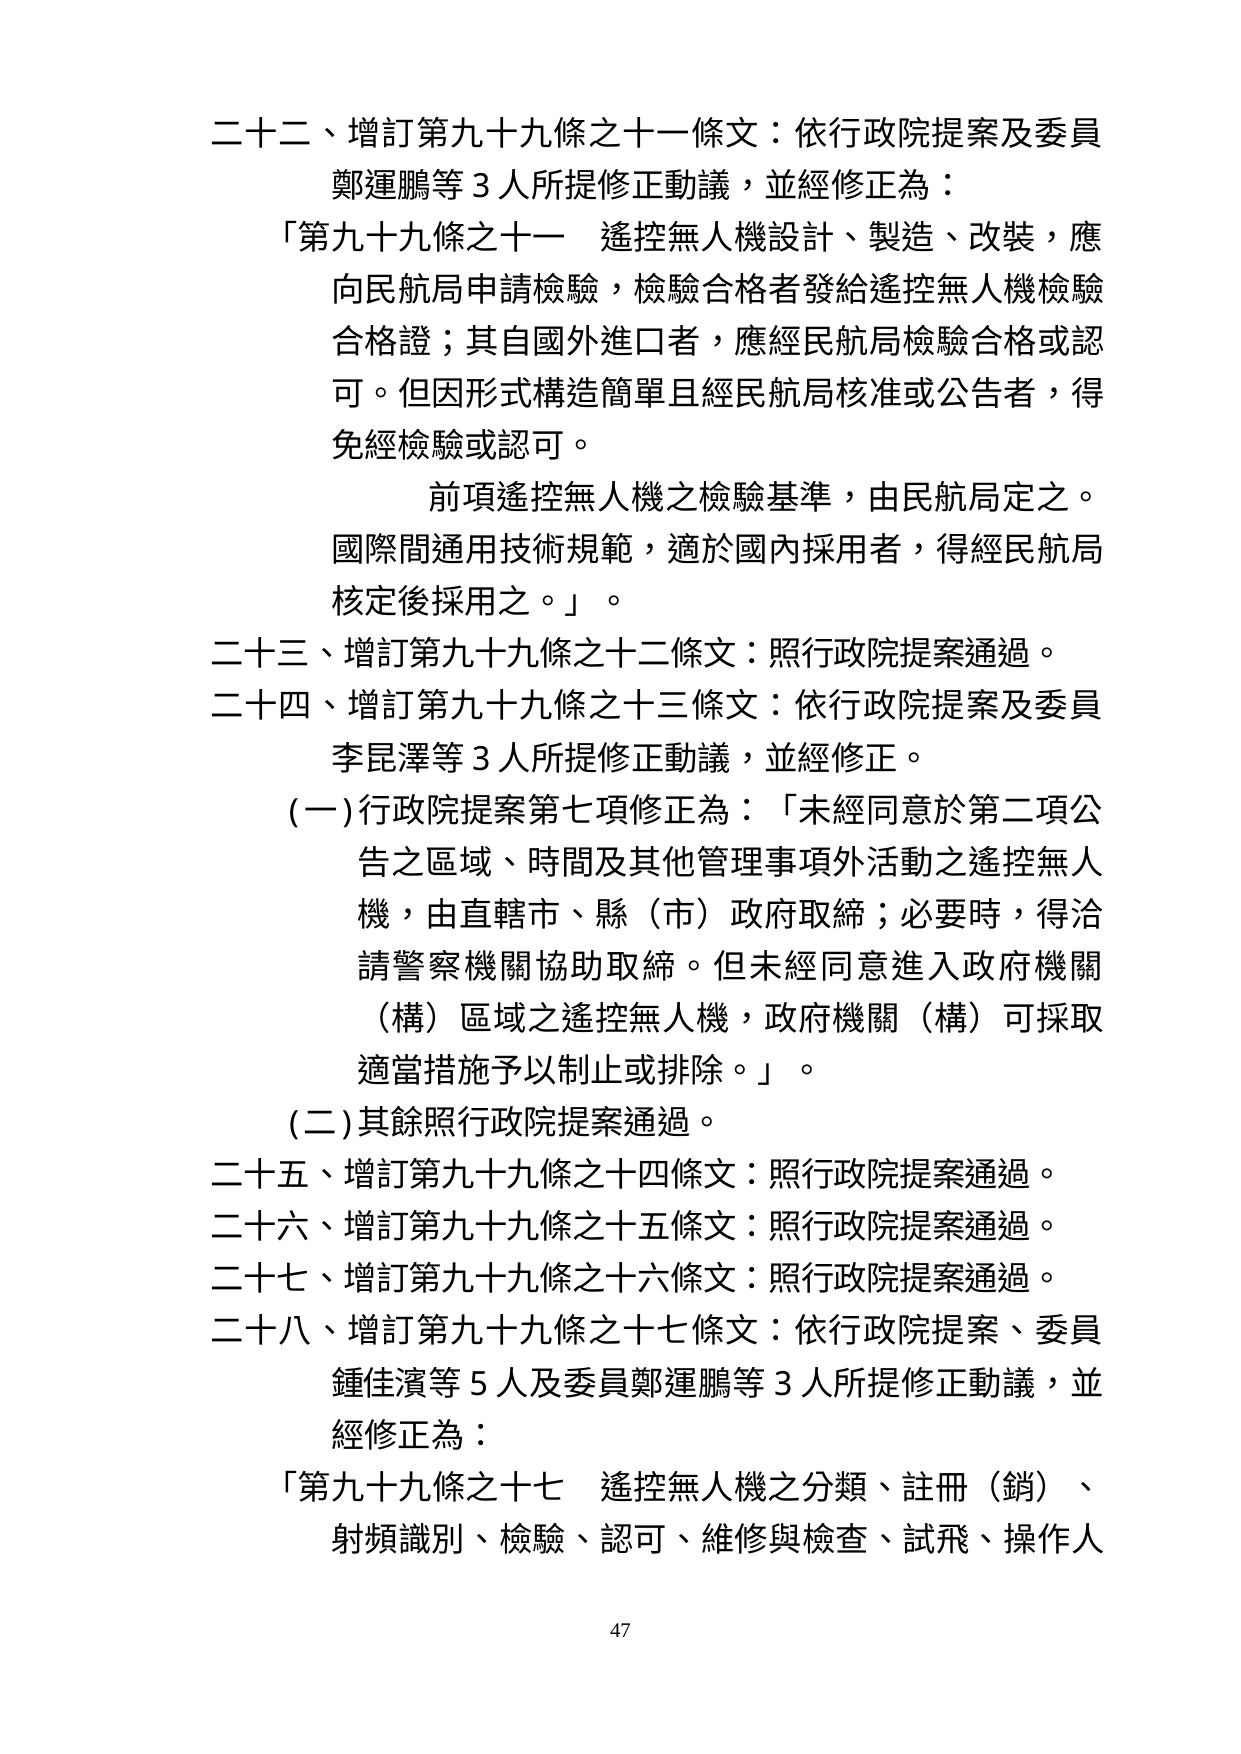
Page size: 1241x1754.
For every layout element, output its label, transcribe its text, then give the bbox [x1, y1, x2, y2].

text 二十五、增訂第九十九條之十四條文：照行政院提案通過。 [210, 1145, 1104, 1197]
text 前項遙控無人機之檢驗基準，由民航局定之。國際間通用技術規範，適於國內採用者，得經民航局核定後採用之。」。 [264, 468, 1104, 624]
text 二十二、增訂第九十九條之十一條文：依行政院提案及委員鄭運鵬等3人所提修正動議，並經修正為： [210, 103, 1104, 207]
text (一)行政院提案第七項修正為：「未經同意於第二項公告之區域、時間及其他管理事項外活動之遙控無人機，由直轄市、縣（市）政府取締；必要時，得洽請警察機關協助取締。但未經同意進入政府機關（構）區域之遙控無人機，政府機關（構）可採取適當措施予以制止或排除。」。 [283, 780, 1104, 1093]
text 「第九十九條之十七 遙控無人機之分類、註冊（銷）、射頻識別、檢驗、認可、維修與檢查、試飛、操作人 [264, 1457, 1104, 1562]
text 二十四、增訂第九十九條之十三條文：依行政院提案及委員李昆澤等3人所提修正動議，並經修正。 [210, 676, 1104, 780]
text 二十六、增訂第九十九條之十五條文：照行政院提案通過。 [210, 1197, 1104, 1249]
text 二十八、增訂第九十九條之十七條文：依行政院提案、委員鍾佳濱等5人及委員鄭運鵬等3人所提修正動議，並經修正為： [210, 1301, 1104, 1457]
text 二十七、增訂第九十九條之十六條文：照行政院提案通過。 [210, 1249, 1104, 1301]
text 「第九十九條之十一 遙控無人機設計、製造、改裝，應向民航局申請檢驗，檢驗合格者發給遙控無人機檢驗合格證；其自國外進口者，應經民航局檢驗合格或認可。但因形式構造簡單且經民航局核准或公告者，得免經檢驗或認可。 [264, 207, 1104, 468]
text 二十三、增訂第九十九條之十二條文：照行政院提案通過。 [210, 624, 1104, 676]
text (二)其餘照行政院提案通過。 [283, 1093, 1104, 1145]
